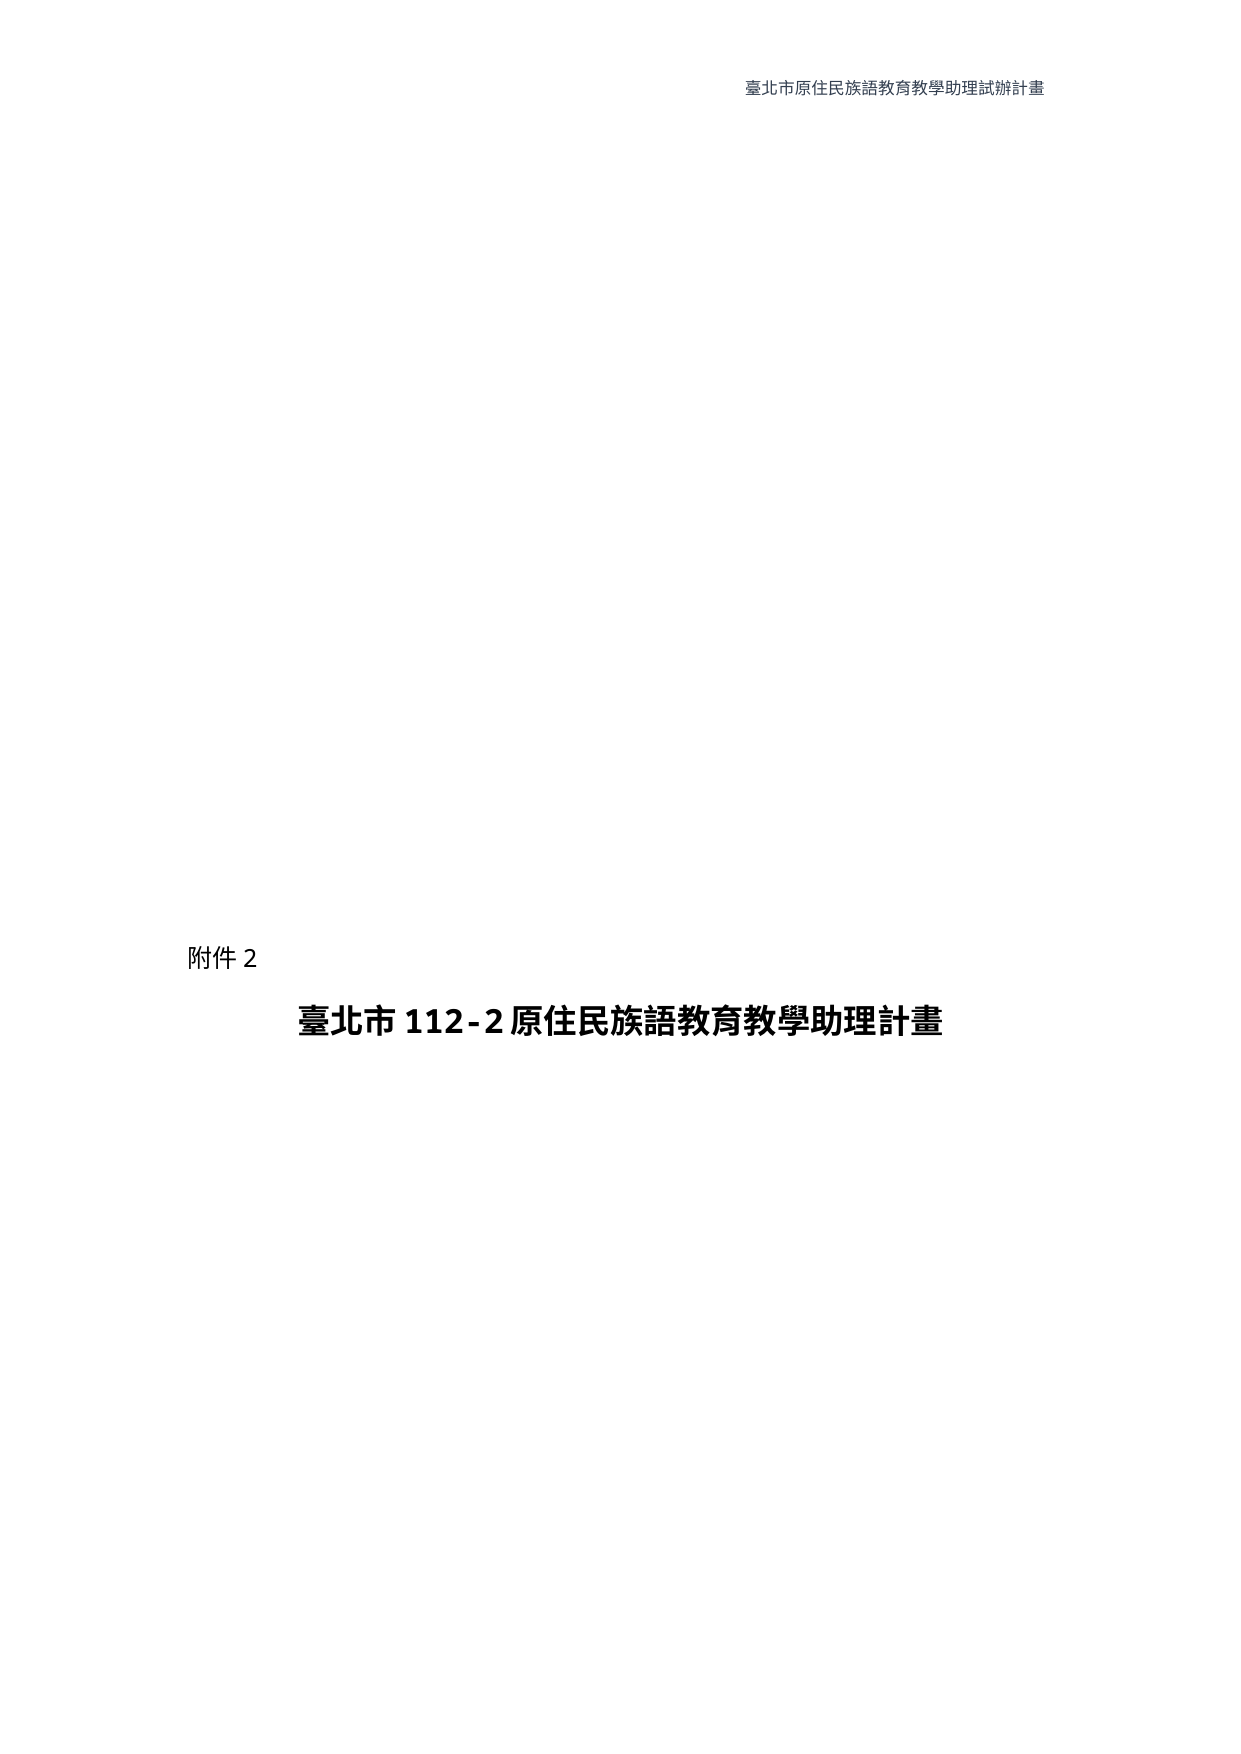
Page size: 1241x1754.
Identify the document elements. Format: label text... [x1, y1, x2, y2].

text 附件2 [187, 914, 1053, 977]
text 臺北市112-2原住民族語教育教學助理計畫 [187, 977, 1053, 1039]
